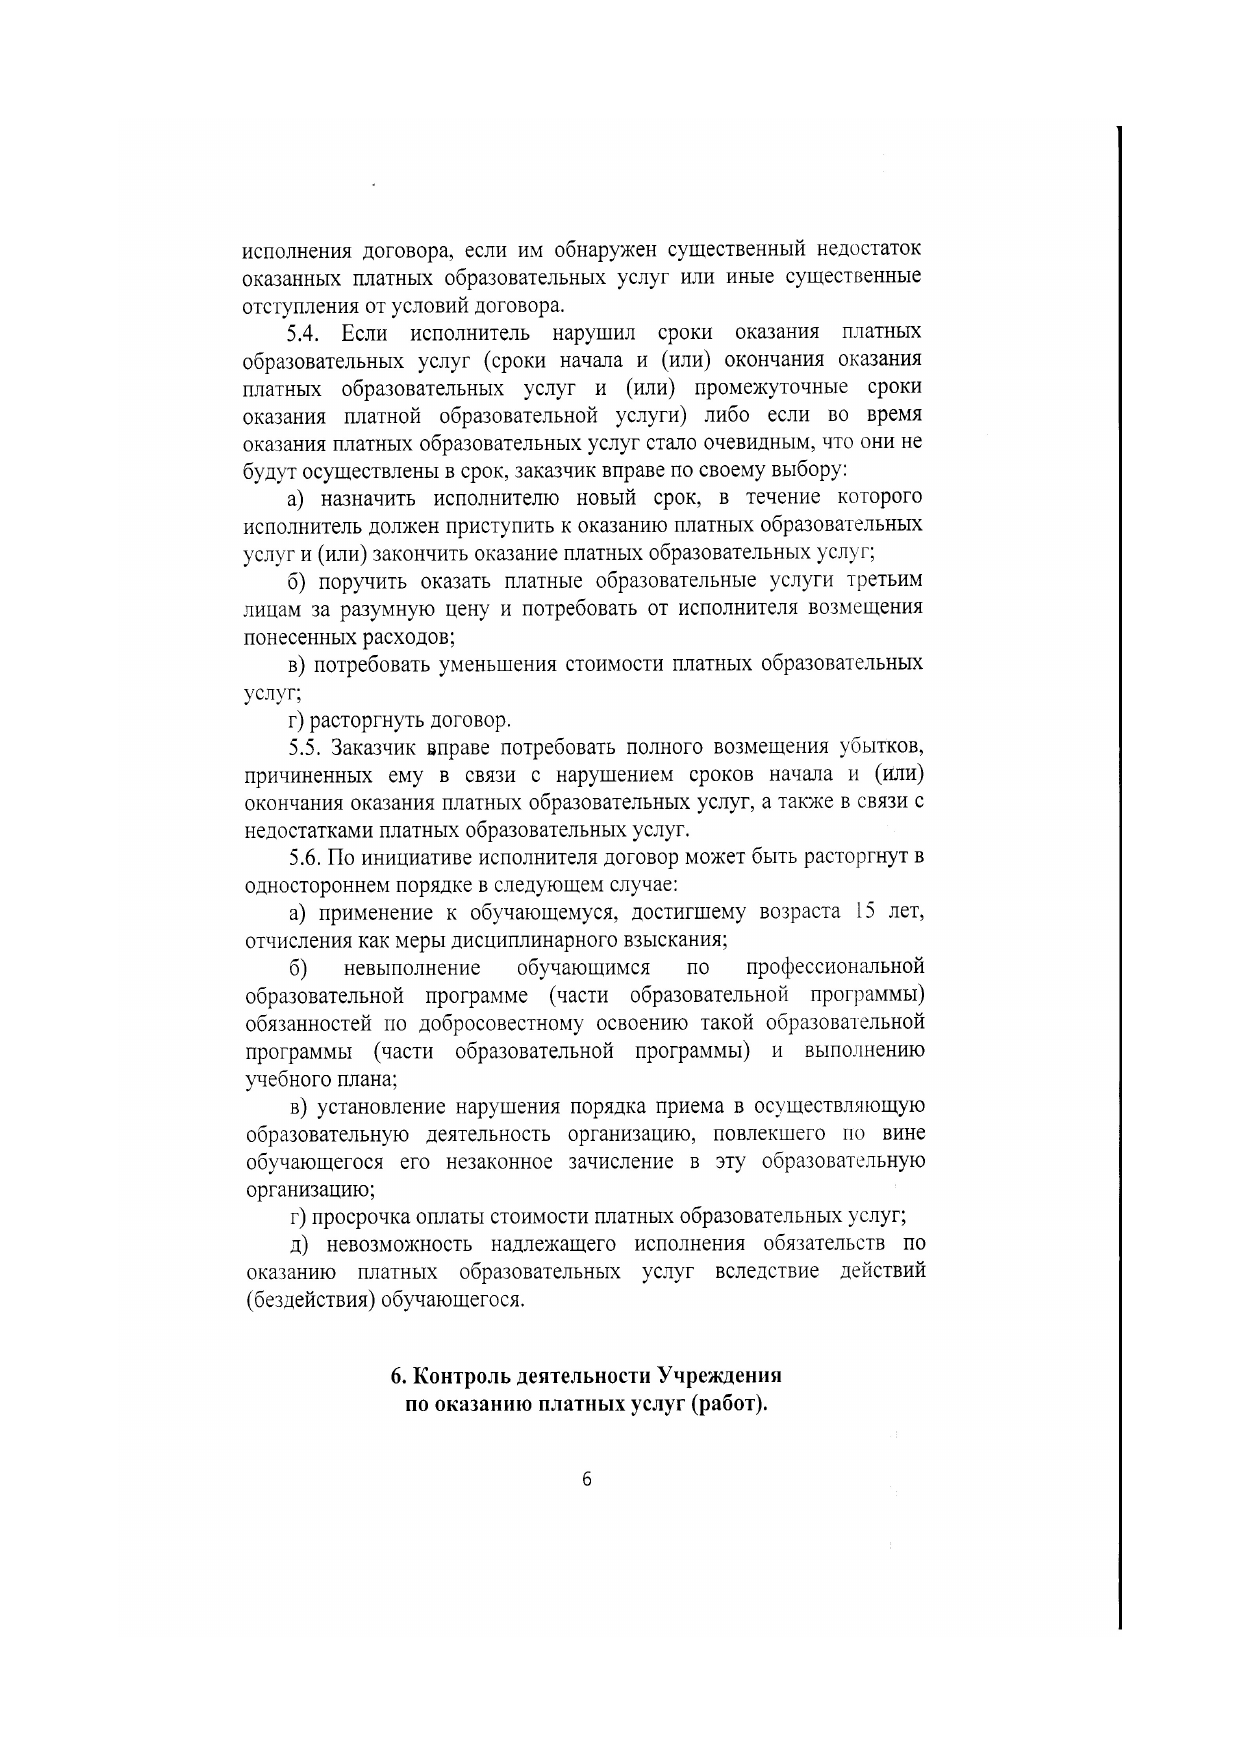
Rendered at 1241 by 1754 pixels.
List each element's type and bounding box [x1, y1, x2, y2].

picture [118, 118, 1122, 1637]
